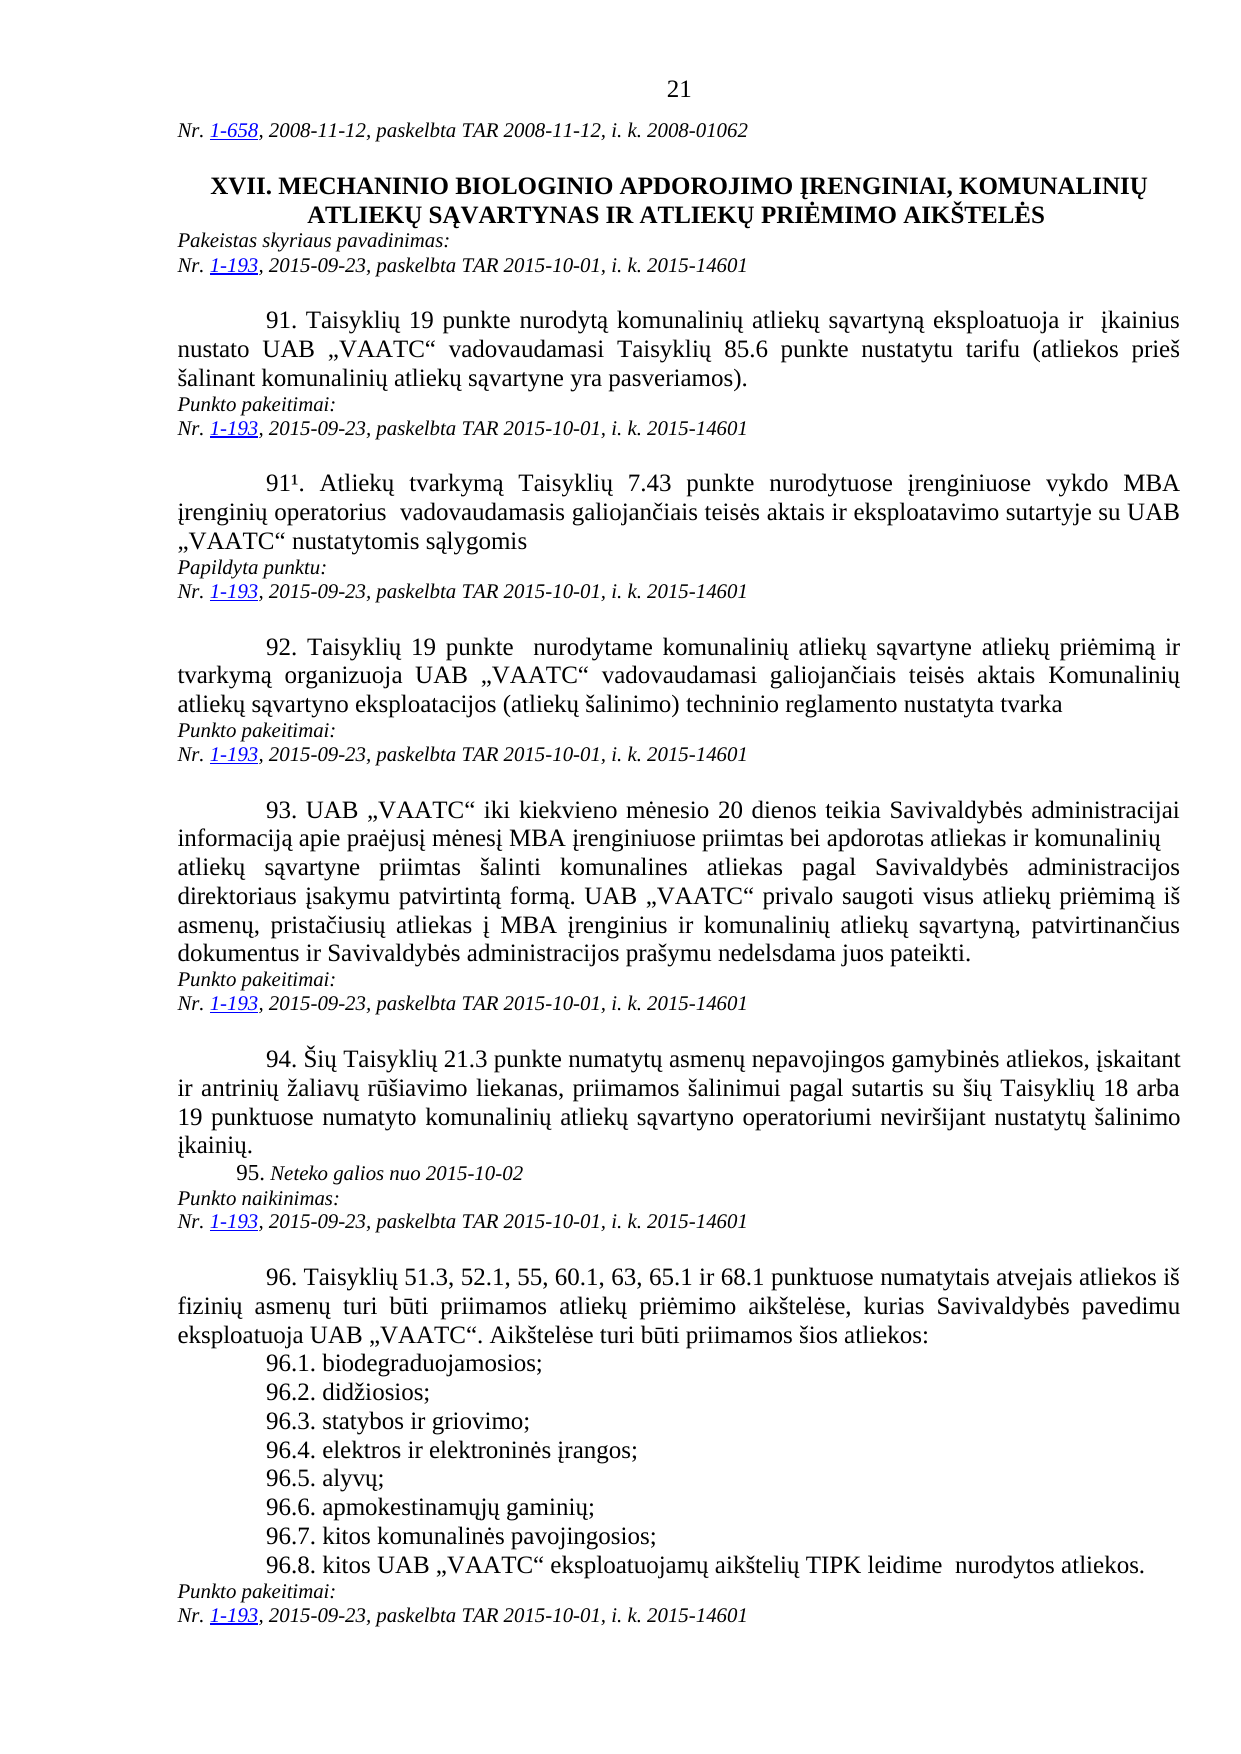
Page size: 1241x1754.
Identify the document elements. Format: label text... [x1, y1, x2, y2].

text 96.2. didžiosios; [177, 1377, 1181, 1406]
text Pakeistas skyriaus pavadinimas: [177, 228, 1181, 252]
text 91. Taisyklių 19 punkte nurodytą komunalinių atliekų sąvartyną eksploatuoja ir įkainius nustato UAB „VAATC“ vadovaudamasi Taisyklių 85.6 punkte nustatytu tarifu (atliekos prieš šalinant komunalinių atliekų sąvartyne yra pasveriamos). [177, 305, 1181, 392]
text 96.7. kitos komunalinės pavojingosios; [177, 1521, 1181, 1550]
text 93. UAB „VAATC“ iki kiekvieno mėnesio 20 dienos teikia Savivaldybės administracijai informaciją apie praėjusį mėnesį MBA įrenginiuose priimtas bei apdorotas atliekas ir komunalinių [177, 795, 1181, 852]
text Nr. 1-193, 2015-09-23, paskelbta TAR 2015-10-01, i. k. 2015-14601 [177, 416, 1181, 440]
text 96.6. apmokestinamųjų gaminių; [177, 1492, 1181, 1521]
text 96.5. alyvų; [177, 1463, 1181, 1492]
text 92. Taisyklių 19 punkte nurodytame komunalinių atliekų sąvartyne atliekų priėmimą ir tvarkymą organizuoja UAB „VAATC“ vadovaudamasi galiojančiais teisės aktais Komunalinių atliekų sąvartyno eksploatacijos (atliekų šalinimo) techninio reglamento nustatyta tvarka [177, 632, 1181, 718]
text Punkto pakeitimai: [177, 392, 1181, 416]
text Nr. 1-193, 2015-09-23, paskelbta TAR 2015-10-01, i. k. 2015-14601 [177, 1209, 1181, 1233]
text 95. Neteko galios nuo 2015-10-02 [177, 1159, 1181, 1185]
text Nr. 1-193, 2015-09-23, paskelbta TAR 2015-10-01, i. k. 2015-14601 [177, 579, 1181, 603]
text 91¹. Atliekų tvarkymą Taisyklių 7.43 punkte nurodytuose įrenginiuose vykdo MBA įrenginių operatorius vadovaudamasis galiojančiais teisės aktais ir eksploatavimo sutartyje su UAB „VAATC“ nustatytomis sąlygomis [177, 468, 1181, 555]
text Nr. 1-193, 2015-09-23, paskelbta TAR 2015-10-01, i. k. 2015-14601 [177, 742, 1181, 766]
text 96.1. biodegraduojamosios; [177, 1348, 1181, 1377]
text 96.8. kitos UAB „VAATC“ eksploatuojamų aikštelių TIPK leidime nurodytos atliekos. [177, 1550, 1181, 1578]
text Punkto pakeitimai: [177, 718, 1181, 742]
text Punkto naikinimas: [177, 1185, 1181, 1209]
text 96.3. statybos ir griovimo; [177, 1406, 1181, 1435]
text 96.4. elektros ir elektroninės įrangos; [177, 1435, 1181, 1463]
text XVII. MECHANINIO BIOLOGINIO APDOROJIMO ĮRENGINIAI, KOMUNALINIŲ ATLIEKŲ SĄVARTYNAS IR ATLIEKŲ PRIĖMIMO AIKŠTELĖS [177, 171, 1181, 228]
text 94. Šių Taisyklių 21.3 punkte numatytų asmenų nepavojingos gamybinės atliekos, įskaitant ir antrinių žaliavų rūšiavimo liekanas, priimamos šalinimui pagal sutartis su šių Taisyklių 18 arba 19 punktuose numatyto komunalinių atliekų sąvartyno operatoriumi neviršijant nustatytų šalinimo įkainių. [177, 1044, 1181, 1159]
text 96. Taisyklių 51.3, 52.1, 55, 60.1, 63, 65.1 ir 68.1 punktuose numatytais atvejais atliekos iš fizinių asmenų turi būti priimamos atliekų priėmimo aikštelėse, kurias Savivaldybės pavedimu eksploatuoja UAB „VAATC“. Aikštelėse turi būti priimamos šios atliekos: [177, 1262, 1181, 1348]
text atliekų sąvartyne priimtas šalinti komunalines atliekas pagal Savivaldybės administracijos direktoriaus įsakymu patvirtintą formą. UAB „VAATC“ privalo saugoti visus atliekų priėmimą iš asmenų, pristačiusių atliekas į MBA įrenginius ir komunalinių atliekų sąvartyną, patvirtinančius dokumentus ir Savivaldybės administracijos prašymu nedelsdama juos pateikti. [177, 852, 1181, 967]
text Nr. 1-193, 2015-09-23, paskelbta TAR 2015-10-01, i. k. 2015-14601 [177, 252, 1181, 277]
text Punkto pakeitimai: [177, 967, 1181, 991]
text Punkto pakeitimai: [177, 1578, 1181, 1603]
text Nr. 1-193, 2015-09-23, paskelbta TAR 2015-10-01, i. k. 2015-14601 [177, 991, 1181, 1015]
text Nr. 1-658, 2008-11-12, paskelbta TAR 2008-11-12, i. k. 2008-01062 [177, 118, 1181, 142]
text Nr. 1-193, 2015-09-23, paskelbta TAR 2015-10-01, i. k. 2015-14601 [177, 1603, 1181, 1627]
text Papildyta punktu: [177, 555, 1181, 579]
